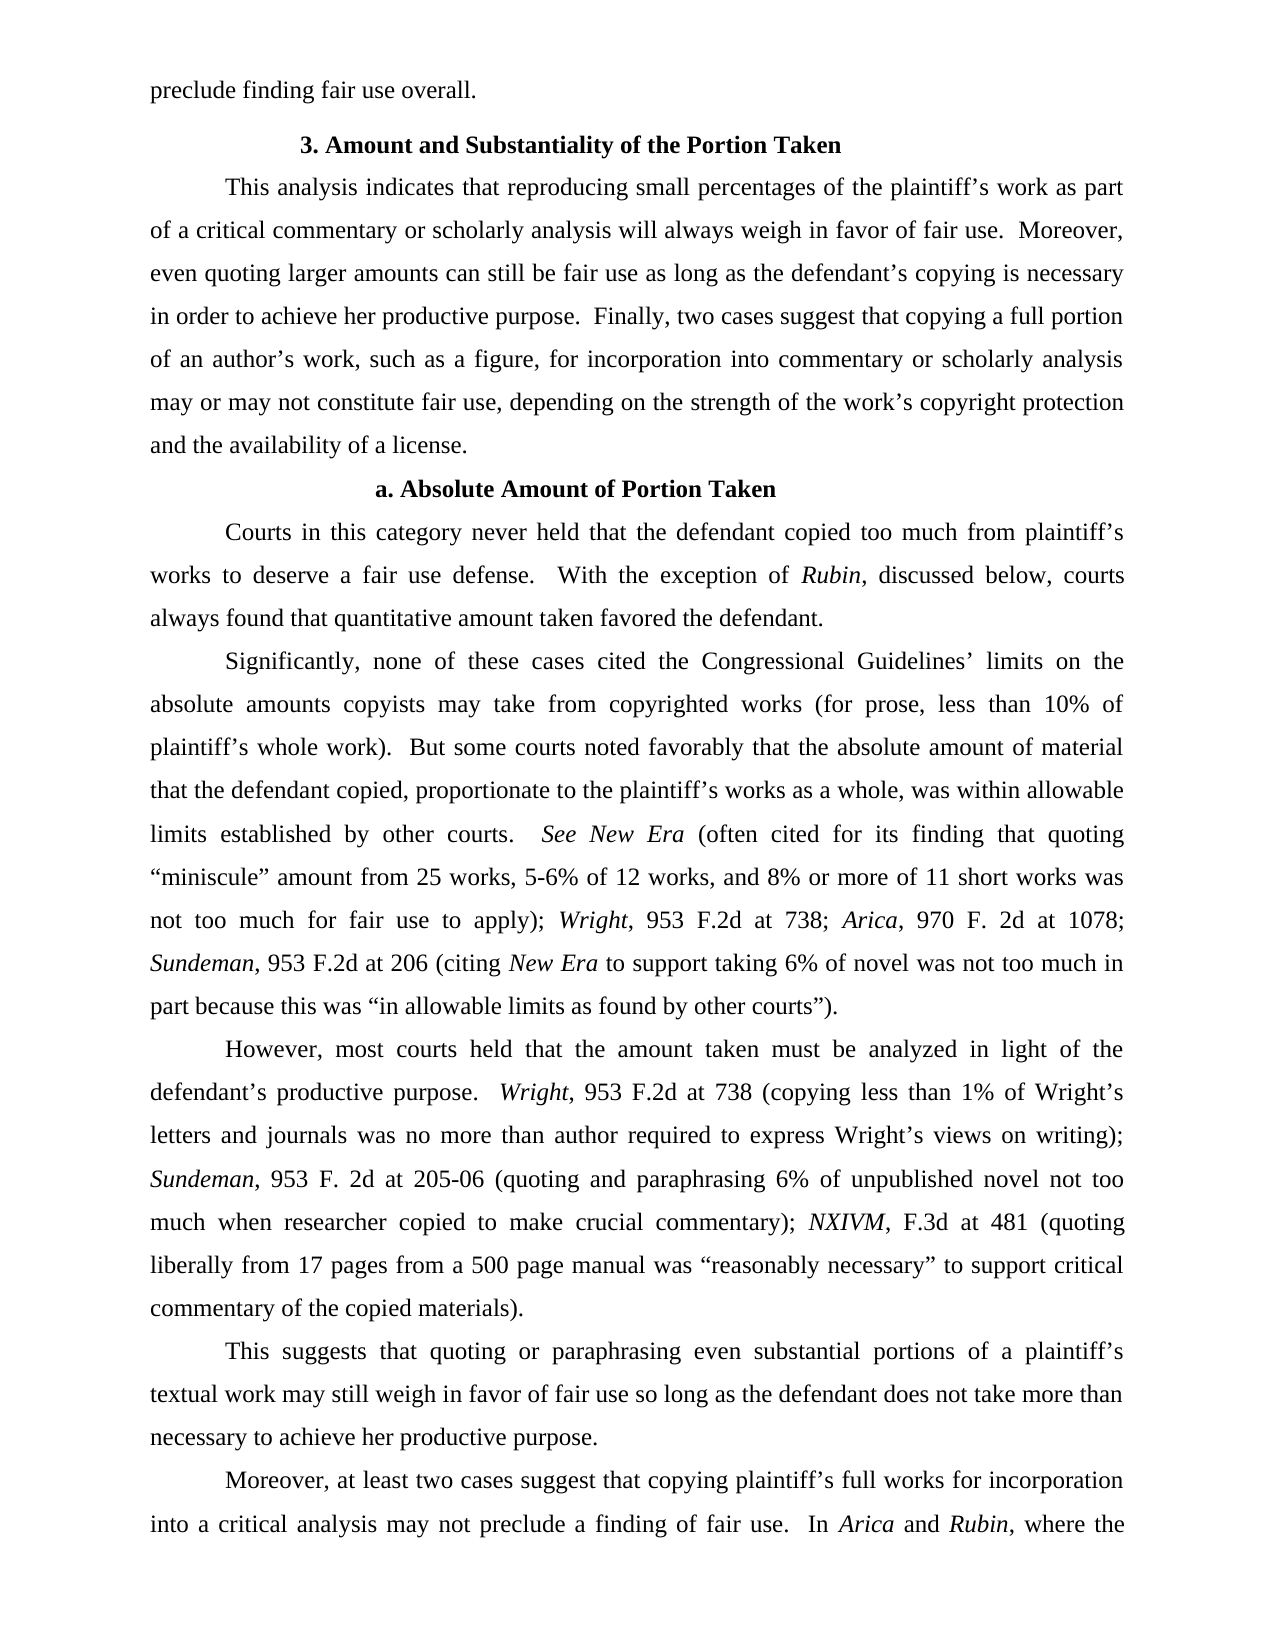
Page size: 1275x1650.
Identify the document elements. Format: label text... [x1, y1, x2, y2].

text a. Absolute Amount of Portion Taken [375, 474, 1125, 502]
text preclude finding fair use overall. [150, 75, 1125, 104]
text Courts in this category never held that the defendant copied too much from plaintiff’s works to deserve a fair use defense. With the exception of Rubin, discussed below, courts always found that quantitative amount taken favored the defendant. [150, 517, 1125, 632]
text However, most courts held that the amount taken must be analyzed in light of the defendant’s productive purpose. Wright, 953 F.2d at 738 (copying less than 1% of Wright’s letters and journals was no more than author required to express Wright’s views on writing); Sundeman, 953 F. 2d at 205-06 (quoting and paraphrasing 6% of unpublished novel not too much when researcher copied to make crucial commentary); NXIVM, F.3d at 481 (quoting liberally from 17 pages from a 500 page manual was “reasonably necessary” to support critical commentary of the copied materials). [150, 1034, 1125, 1322]
text This suggests that quoting or paraphrasing even substantial portions of a plaintiff’s textual work may still weigh in favor of fair use so long as the defendant does not take more than necessary to achieve her productive purpose. [150, 1336, 1125, 1451]
text 3. Amount and Substantiality of the Portion Taken [300, 131, 1125, 159]
text Significantly, none of these cases cited the Congressional Guidelines’ limits on the absolute amounts copyists may take from copyrighted works (for prose, less than 10% of plaintiff’s whole work). But some courts noted favorably that the absolute amount of material that the defendant copied, proportionate to the plaintiff’s works as a whole, was within allowable limits established by other courts. See New Era (often cited for its finding that quoting “miniscule” amount from 25 works, 5-6% of 12 works, and 8% or more of 11 short works was not too much for fair use to apply); Wright, 953 F.2d at 738; Arica, 970 F. 2d at 1078; Sundeman, 953 F.2d at 206 (citing New Era to support taking 6% of novel was not too much in part because this was “in allowable limits as found by other courts”). [150, 646, 1125, 1020]
text This analysis indicates that reproducing small percentages of the plaintiff’s work as part of a critical commentary or scholarly analysis will always weigh in favor of fair use. Moreover, even quoting larger amounts can still be fair use as long as the defendant’s copying is necessary in order to achieve her productive purpose. Finally, two cases suggest that copying a full portion of an author’s work, such as a figure, for incorporation into commentary or scholarly analysis may or may not constitute fair use, depending on the strength of the work’s copyright protection and the availability of a license. [150, 172, 1125, 459]
text Moreover, at least two cases suggest that copying plaintiff’s full works for incorporation into a critical analysis may not preclude a finding of fair use. In Arica and Rubin, where the [150, 1466, 1125, 1537]
